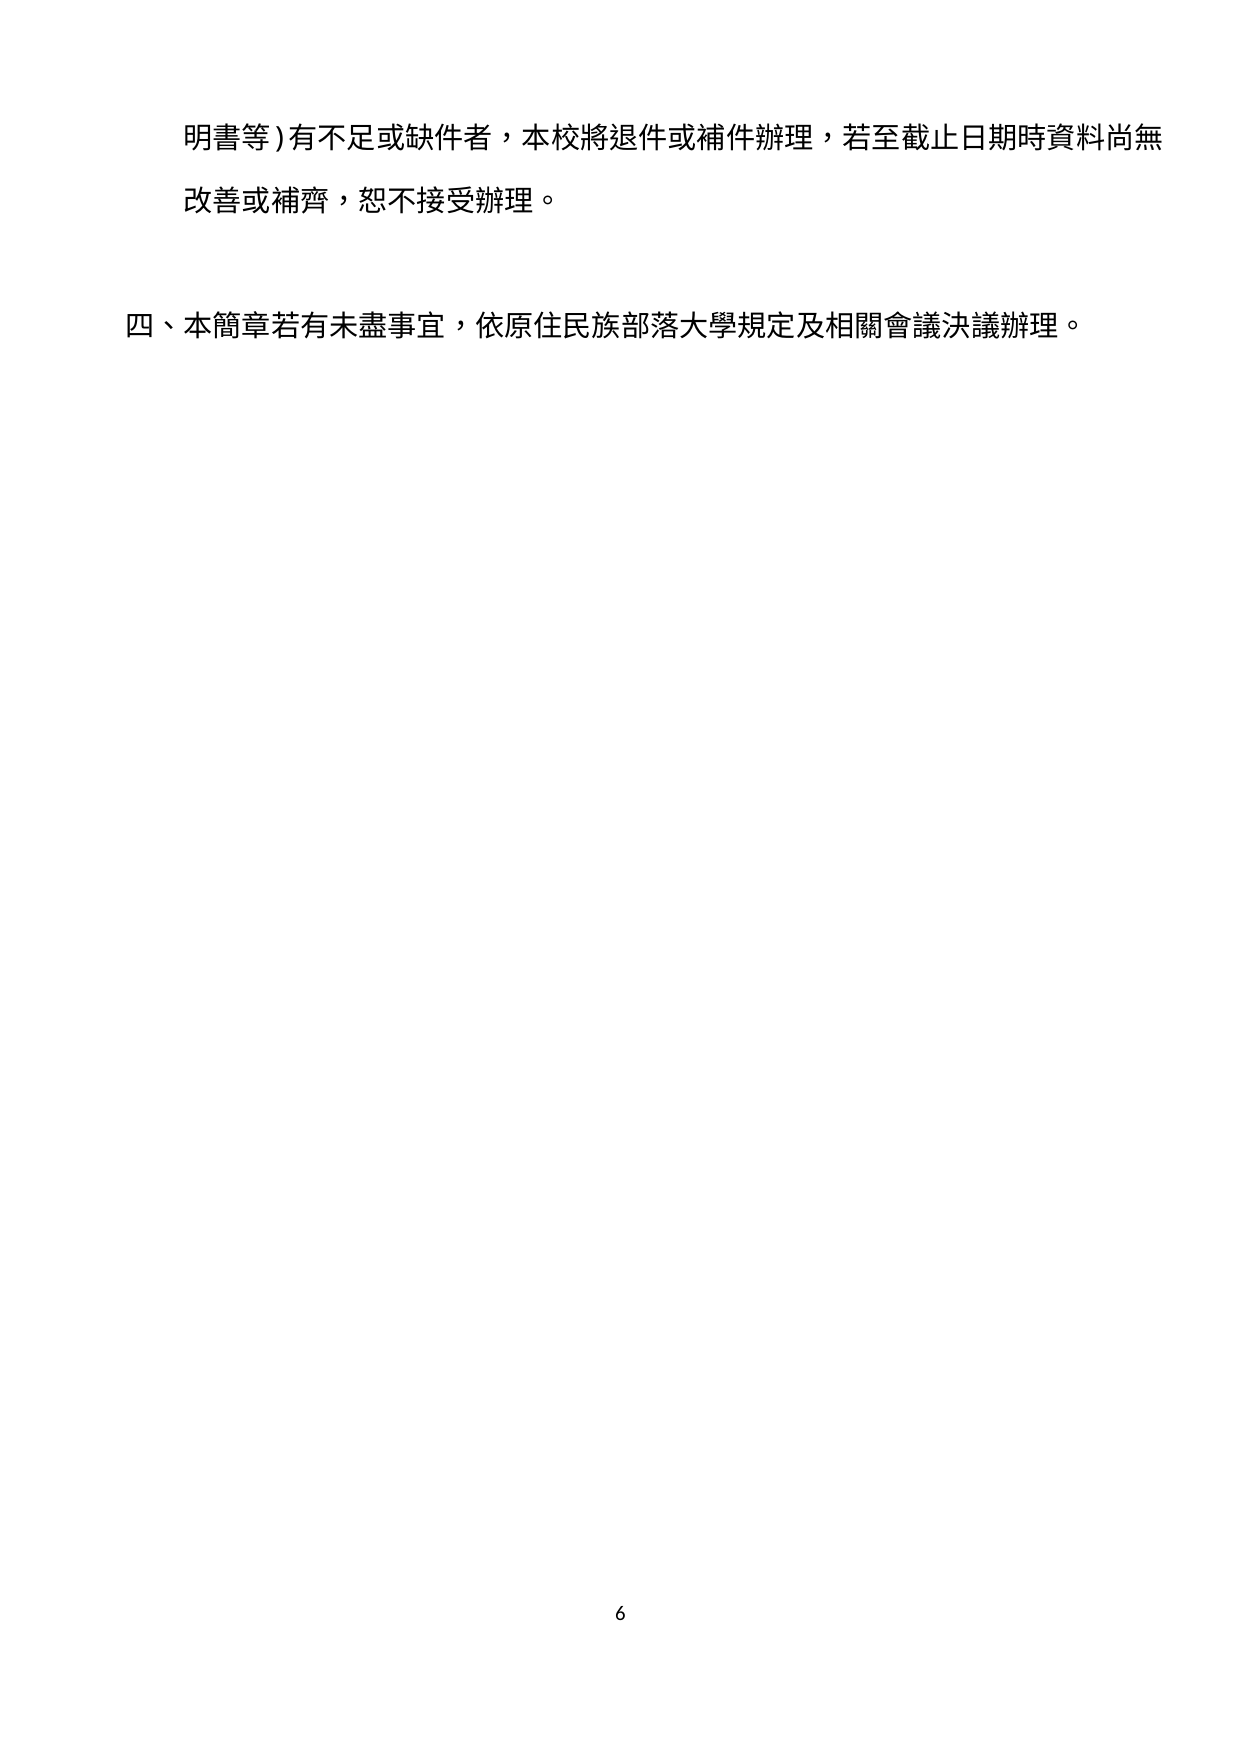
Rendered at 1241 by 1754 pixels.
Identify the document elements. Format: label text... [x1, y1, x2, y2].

text 四、本簡章若有未盡事宜，依原住民族部落大學規定及相關會議決議辦理。 [125, 282, 1165, 344]
text 明書等)有不足或缺件者，本校將退件或補件辦理，若至截止日期時資料尚無改善或補齊，恕不接受辦理。 [125, 94, 1165, 219]
